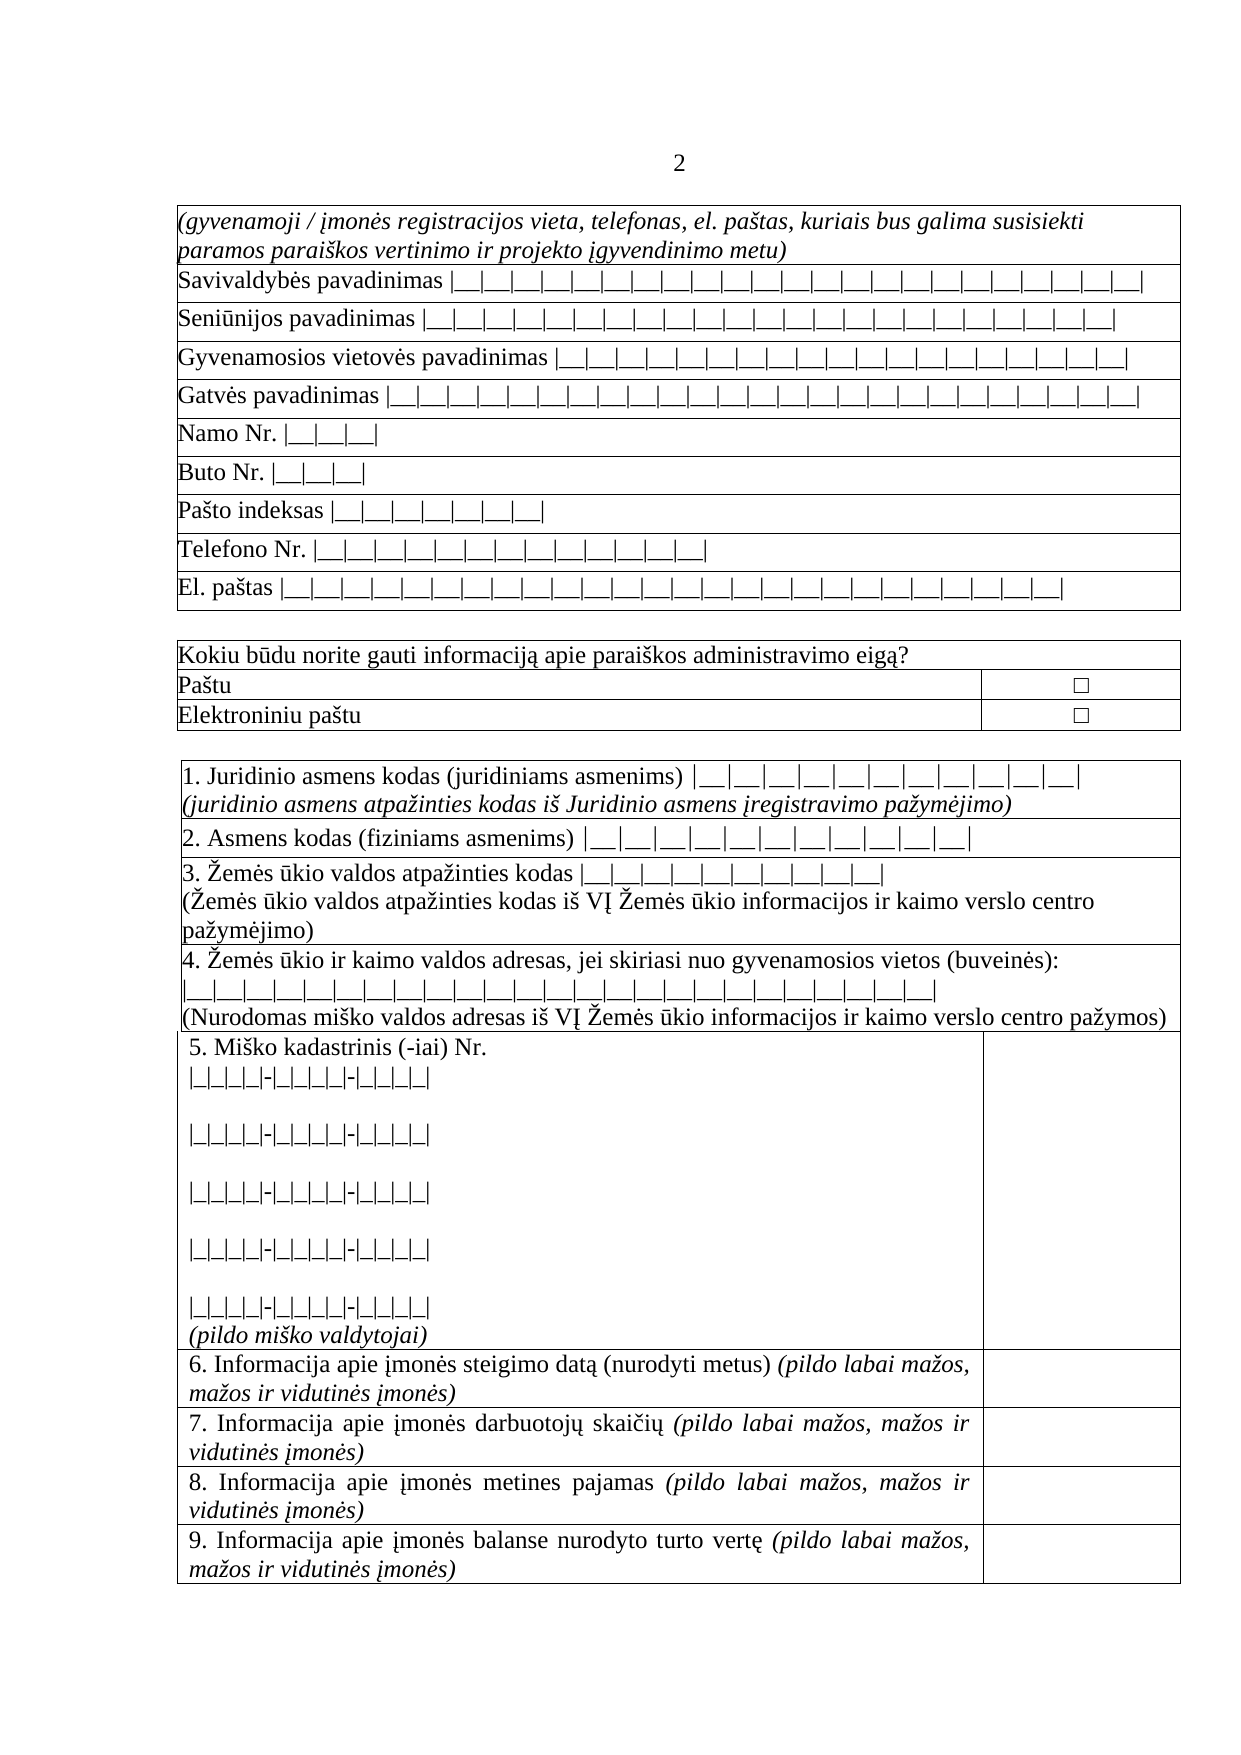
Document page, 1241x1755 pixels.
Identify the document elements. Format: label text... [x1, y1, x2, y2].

table_cell 2. Asmens kodas (fiziniams asmenims) ______________________ [182, 819, 1180, 857]
table_cell [984, 1525, 1180, 1583]
table_cell Buto Nr. |__|__|__| [178, 457, 1180, 494]
table_cell 4. Žemės ūkio ir kaimo valdos adresas, jei skiriasi nuo gyvenamosios vietos (buveinės): |__|__|__|__|__|__|__|__|__|__|__|__|__|__|__|__|__|__|__|__|__|__|__|__|__| (Nurodomas miško valdos adresas iš VĮ Žemės ūkio informacijos ir kaimo verslo centro pažymos) [182, 945, 1180, 1031]
table_header Kokiu būdu norite gauti informaciją apie paraiškos administravimo eigą? [178, 641, 1180, 669]
table_cell [984, 1467, 1180, 1524]
table_cell 8. Informacija apie įmonės metines pajamas (pildo labai mažos, mažos ir vidutinės įmonės) [178, 1467, 983, 1524]
table_header 1. Juridinio asmens kodas (juridiniams asmenims) ______________________ (juridinio asmens atpažinties kodas iš Juridinio asmens įregistravimo pažymėjimo) [182, 761, 1180, 818]
table_cell [984, 1350, 1180, 1407]
table_cell 9. Informacija apie įmonės balanse nurodyto turto vertę (pildo labai mažos, mažos ir vidutinės įmonės) [178, 1525, 983, 1583]
table_cell 5. Miško kadastrinis (-iai) Nr. |_|_|_|_|-|_|_|_|_|-|_|_|_|_| |_|_|_|_|-|_|_|_|_|-|_|_|_|_| |_|_|_|_|-|_|_|_|_|-|_|_|_|_| |_|_|_|_|-|_|_|_|_|-|_|_|_|_| |_|_|_|_|-|_|_|_|_|-|_|_|_|_| (pildo miško valdytojai) [178, 1031, 983, 1348]
table_cell [177, 857, 181, 944]
table_cell El. paštas |__|__|__|__|__|__|__|__|__|__|__|__|__|__|__|__|__|__|__|__|__|__|__|__|__|__| [178, 572, 1180, 610]
table_header (gyvenamoji / įmonės registracijos vieta, telefonas, el. paštas, kuriais bus galima susisiekti paramos paraiškos vertinimo ir projekto įgyvendinimo metu) [178, 206, 1180, 264]
table_cell Telefono Nr. |__|__|__|__|__|__|__|__|__|__|__|__|__| [178, 534, 1180, 571]
table_cell [984, 1032, 1180, 1348]
table_cell □ [982, 670, 1180, 699]
table_cell Gatvės pavadinimas |__|__|__|__|__|__|__|__|__|__|__|__|__|__|__|__|__|__|__|__|__|__|__|__|__| [178, 380, 1180, 417]
table_cell 3. Žemės ūkio valdos atpažinties kodas |__|__|__|__|__|__|__|__|__|__| (Žemės ūkio valdos atpažinties kodas iš VĮ Žemės ūkio informacijos ir kaimo verslo centro pažymėjimo) [182, 858, 1180, 944]
table_cell □ [982, 700, 1180, 730]
table_cell Paštu [178, 670, 981, 699]
table_cell Gyvenamosios vietovės pavadinimas |__|__|__|__|__|__|__|__|__|__|__|__|__|__|__|__|__|__|__| [178, 342, 1180, 379]
table_cell Seniūnijos pavadinimas |__|__|__|__|__|__|__|__|__|__|__|__|__|__|__|__|__|__|__|__|__|__|__| [178, 303, 1180, 341]
table_cell 6. Informacija apie įmonės steigimo datą (nurodyti metus) (pildo labai mažos, mažos ir vidutinės įmonės) [178, 1350, 983, 1407]
table_cell [984, 1408, 1180, 1466]
table_cell 7. Informacija apie įmonės darbuotojų skaičių (pildo labai mažos, mažos ir vidutinės įmonės) [178, 1408, 983, 1466]
table_header [177, 760, 181, 818]
table_cell Savivaldybės pavadinimas |__|__|__|__|__|__|__|__|__|__|__|__|__|__|__|__|__|__|__|__|__|__|__| [178, 265, 1180, 302]
table_cell Namo Nr. |__|__|__| [178, 419, 1180, 456]
table_cell Elektroniniu paštu [178, 700, 981, 730]
table_cell [177, 944, 181, 1031]
table_cell [177, 818, 181, 857]
table_cell Pašto indeksas |__|__|__|__|__|__|__| [178, 495, 1180, 533]
